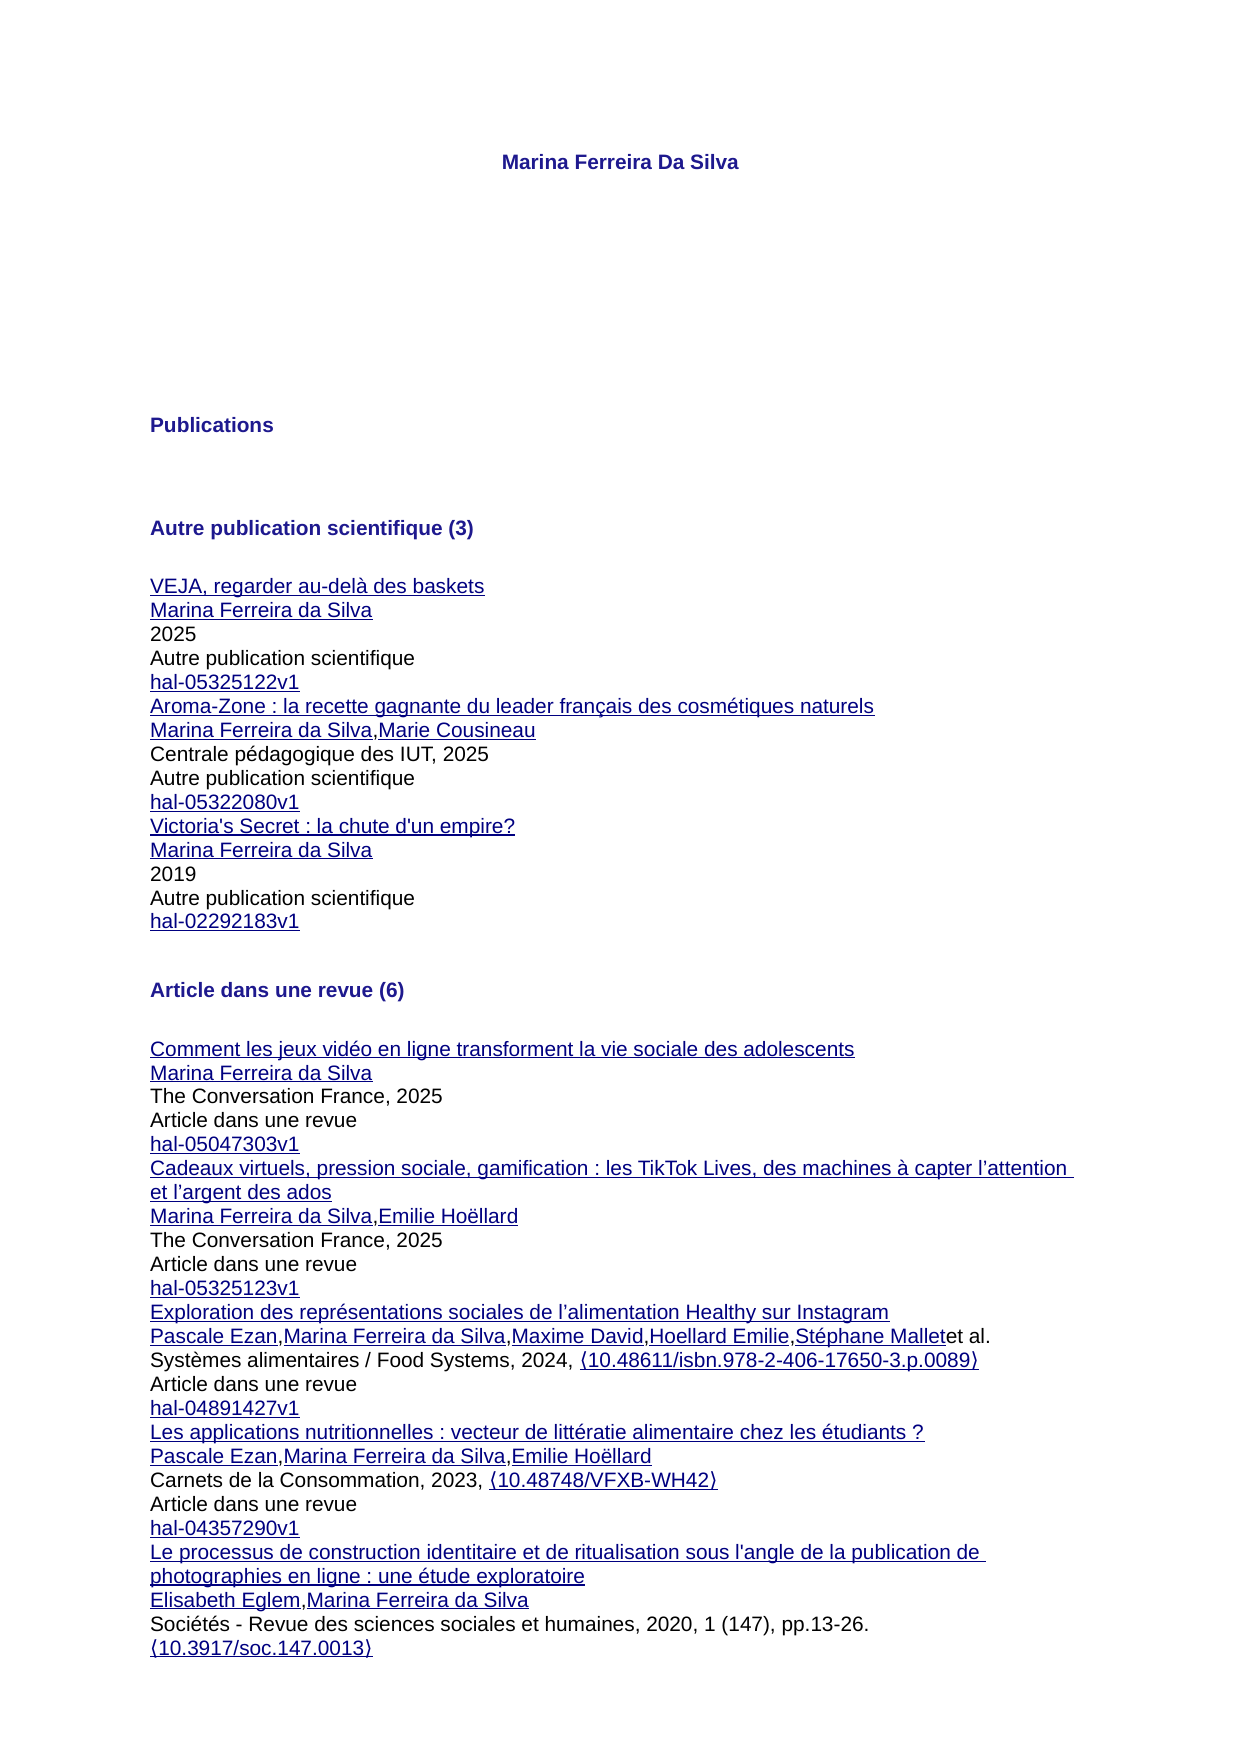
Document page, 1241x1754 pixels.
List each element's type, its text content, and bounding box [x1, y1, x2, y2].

subtitle Marina Ferreira Da Silva [150, 150, 1090, 174]
table_cell Aroma-Zone : la recette gagnante du leader français des cosmétiques naturels Marina Ferreira da Silva,Marie Cousineau Centrale pédagogique des IUT, 2025 Autre publication scientifique hal-05322080v1 [150, 694, 1090, 813]
subtitle Publications [150, 412, 1090, 436]
table_cell Le processus de construction identitaire et de ritualisation sous l'angle de la publication de photographies en ligne : une étude exploratoire Elisabeth Eglem,Marina Ferreira da Silva Sociétés - Revue des sciences sociales et humaines, 2020, 1 (147), pp.13-26. ⟨10.3917/soc.147.0013⟩ [150, 1540, 1090, 1659]
table_cell Les applications nutritionnelles : vecteur de littératie alimentaire chez les étudiants ? Pascale Ezan,Marina Ferreira da Silva,Emilie Hoëllard Carnets de la Consommation, 2023, ⟨10.48748/VFXB-WH42⟩ Article dans une revue hal-04357290v1 [150, 1420, 1090, 1539]
table_header Comment les jeux vidéo en ligne transforment la vie sociale des adolescents Marina Ferreira da Silva The Conversation France, 2025 Article dans une revue hal-05047303v1 [150, 1036, 1090, 1156]
subtitle Article dans une revue (6) [150, 978, 1090, 1002]
table_cell Cadeaux virtuels, pression sociale, gamification : les TikTok Lives, des machines à capter l’attention et l’argent des ados Marina Ferreira da Silva,Emilie Hoëllard The Conversation France, 2025 Article dans une revue hal-05325123v1 [150, 1156, 1090, 1300]
table_cell Exploration des représentations sociales de l’alimentation Healthy sur Instagram Pascale Ezan,Marina Ferreira da Silva,Maxime David,Hoellard Emilie,Stéphane Malletet al. Systèmes alimentaires / Food Systems, 2024, ⟨10.48611/isbn.978-2-406-17650-3.p.0089⟩ Article dans une revue hal-04891427v1 [150, 1300, 1090, 1420]
table_header VEJA, regarder au-delà des baskets Marina Ferreira da Silva 2025 Autre publication scientifique hal-05325122v1 [150, 574, 1090, 694]
table_cell Victoria's Secret : la chute d'un empire? Marina Ferreira da Silva 2019 Autre publication scientifique hal-02292183v1 [150, 814, 1090, 933]
subtitle Autre publication scientifique (3) [150, 516, 1090, 539]
